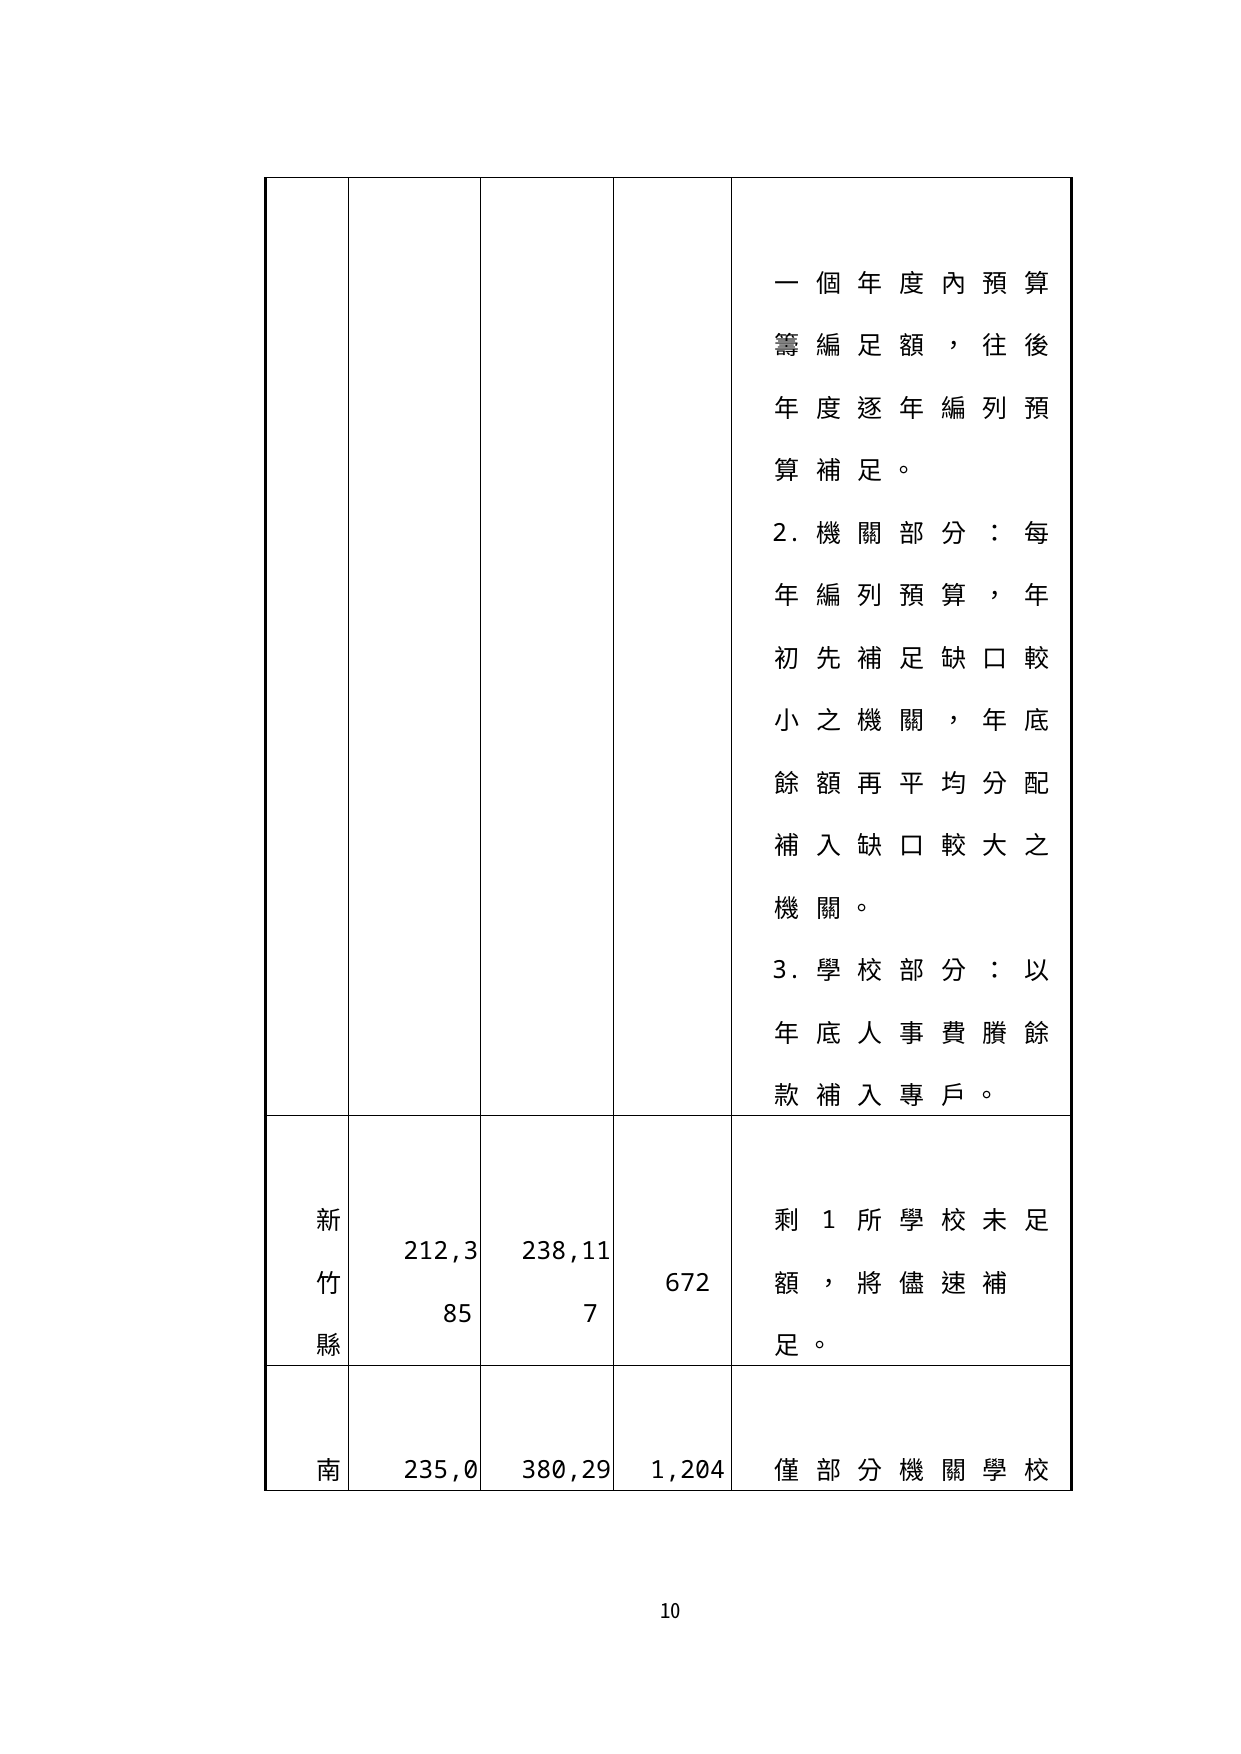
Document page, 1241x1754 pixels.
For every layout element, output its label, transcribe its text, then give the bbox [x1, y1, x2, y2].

table_cell 剩1所學校未足額，將儘速補足。 [732, 1116, 1070, 1365]
table_cell 新竹縣 [267, 1116, 348, 1365]
table_cell 1,204 [614, 1366, 731, 1490]
table_cell 380,29 [481, 1366, 613, 1490]
table_cell 僅部分機關學校 [732, 1366, 1070, 1490]
table_cell 238,117 [481, 1116, 613, 1365]
table_cell 212,385 [349, 1116, 480, 1365]
table_cell [349, 178, 480, 1115]
table_cell 672 [614, 1116, 731, 1365]
table_cell 南 [267, 1366, 348, 1490]
table_cell 一個年度內預算籌編足額，往後年度逐年編列預算補足。 2.機關部分：每年編列預算，年初先補足缺口較小之機關，年底餘額再平均分配補入缺口較大之機關。 3.學校部分：以年底人事費賸餘款補入專戶。 [732, 178, 1070, 1115]
table_cell [267, 178, 348, 1115]
table_cell [614, 178, 731, 1115]
table_cell 235,0 [349, 1366, 480, 1490]
table_cell [481, 178, 613, 1115]
